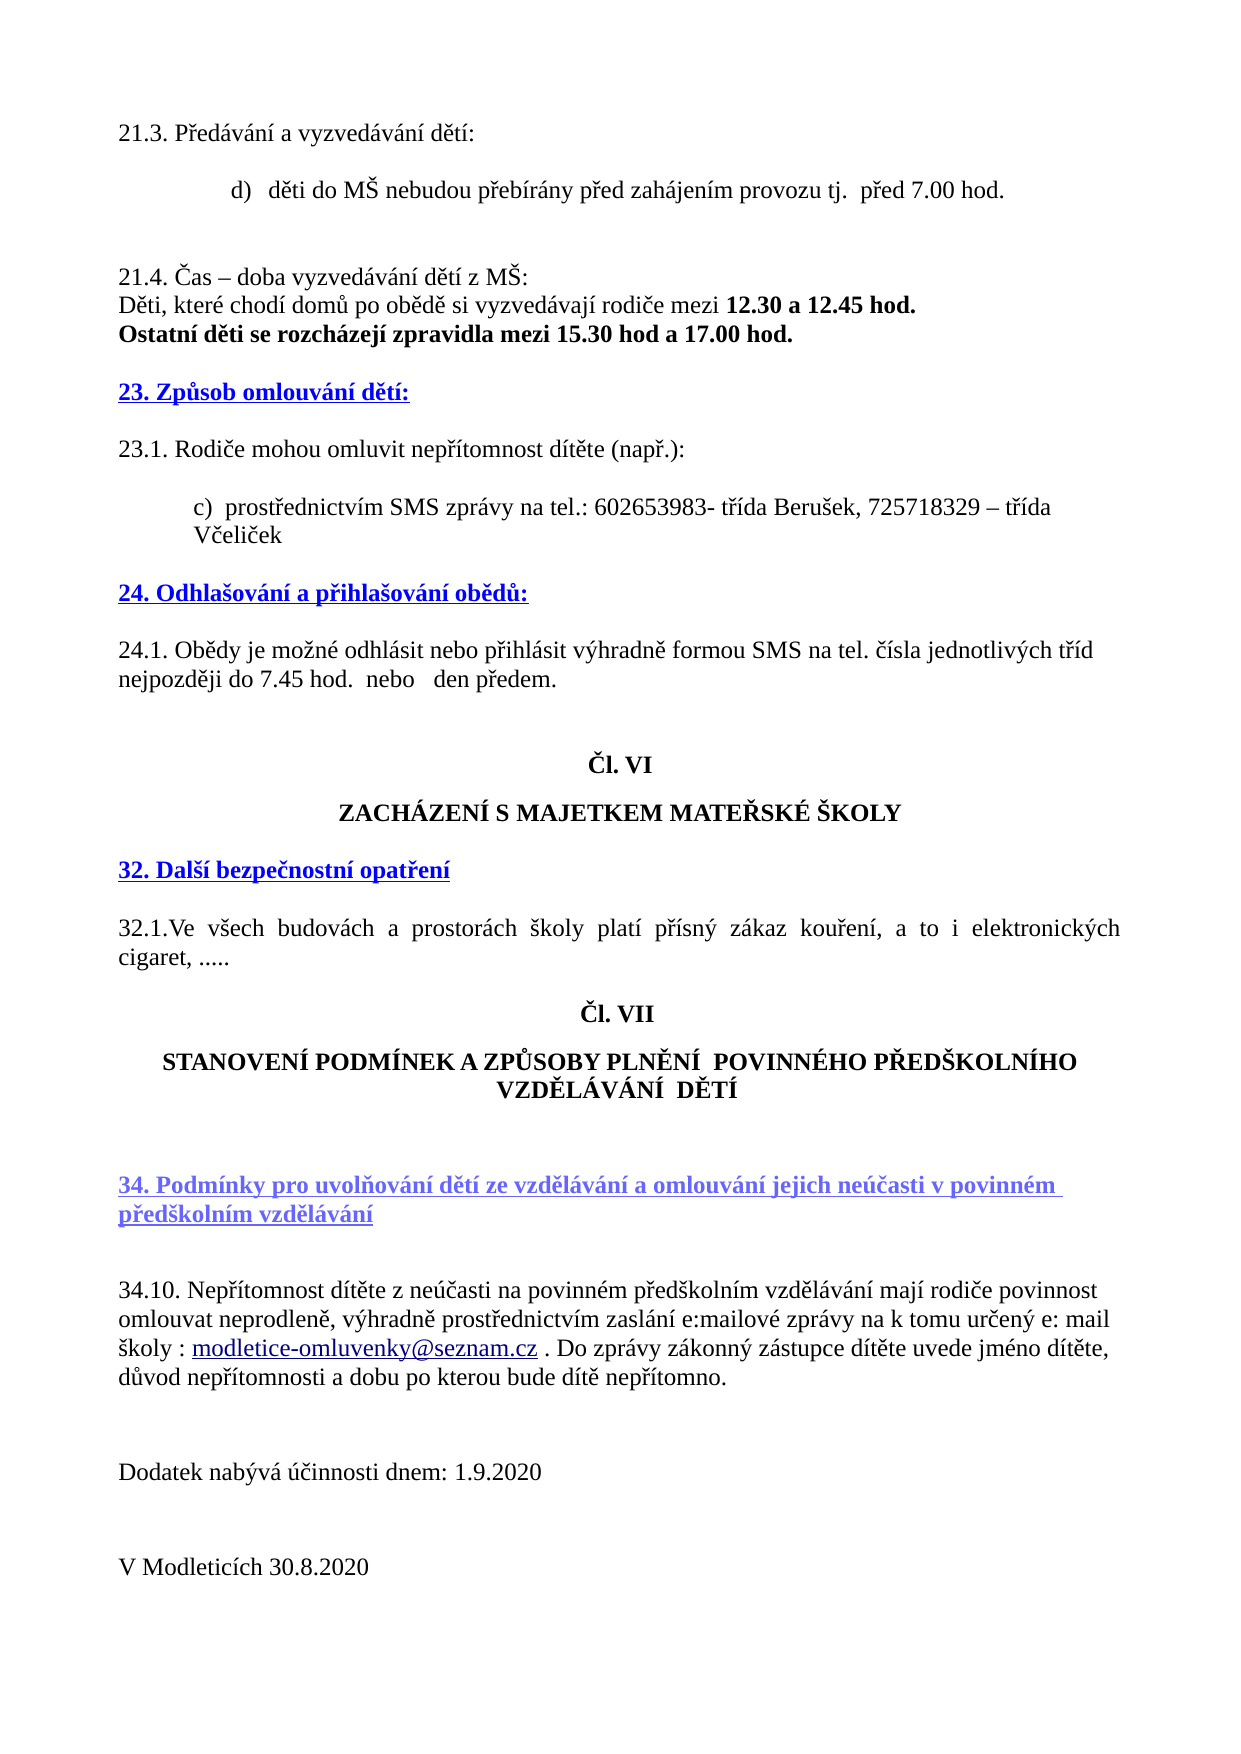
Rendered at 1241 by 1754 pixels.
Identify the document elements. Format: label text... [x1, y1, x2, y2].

text 32.1.Ve všech budovách a prostorách školy platí přísný zákaz kouření, a to i elektronických cigaret, ..... [118, 913, 1122, 971]
text Dodatek nabývá účinnosti dnem: 1.9.2020 [118, 1457, 1122, 1486]
text 21.4. Čas – doba vyzvedávání dětí z MŠ: [118, 262, 1122, 291]
text V Modleticích 30.8.2020 [118, 1552, 1122, 1581]
text 34. Podmínky pro uvolňování dětí ze vzdělávání a omlouvání jejich neúčasti v povinném předškolním vzdělávání [118, 1171, 1122, 1228]
text zacházení s majetkem mateřské školy [118, 798, 1122, 827]
text Čl. VII [118, 999, 1122, 1028]
text 24.1. Obědy je možné odhlásit nebo přihlásit výhradně formou SMS na tel. čísla jednotlivých tříd nejpozději do 7.45 hod. nebo den předem. [118, 636, 1122, 693]
text 23. Způsob omlouvání dětí: [118, 377, 1122, 406]
list c) prostřednictvím SMS zprávy na tel.: 602653983- třída Berušek, 725718329 – třída Včeliček [156, 492, 1122, 549]
text Čl. VI [118, 751, 1122, 779]
text 34.10. Nepřítomnost dítěte z neúčasti na povinném předškolním vzdělávání mají rodiče povinnost omlouvat neprodleně, výhradně prostřednictvím zaslání e:mailové zprávy na k tomu určený e: mail školy : modletice-omluvenky@seznam.cz . Do zprávy zákonný zástupce dítěte uvede jméno dítěte, důvod nepřítomnosti a dobu po kterou bude dítě nepřítomno. [118, 1276, 1122, 1391]
text 32. Další bezpečnostní opatření [118, 856, 1122, 884]
text Děti, které chodí domů po obědě si vyzvedávají rodiče mezi 12.30 a 12.45 hod. [118, 291, 1122, 319]
list děti do MŠ nebudou přebírány před zahájením provozu tj. před 7.00 hod. [231, 176, 1122, 204]
text Ostatní děti se rozcházejí zpravidla mezi 15.30 hod a 17.00 hod. [118, 319, 1122, 348]
text 23.1. Rodiče mohou omluvit nepřítomnost dítěte (např.): [118, 434, 1122, 463]
text 21.3. Předávání a vyzvedávání dětí: [118, 118, 1122, 147]
text STANOVENÍ PODMÍNEK A ZPŮSOBY PLNĚNÍ POVINNÉHO PŘEDŠKOLNÍHO VZDĚLÁVÁNÍ DĚTÍ [118, 1047, 1122, 1104]
text 24. Odhlašování a přihlašování obědů: [118, 578, 1122, 607]
